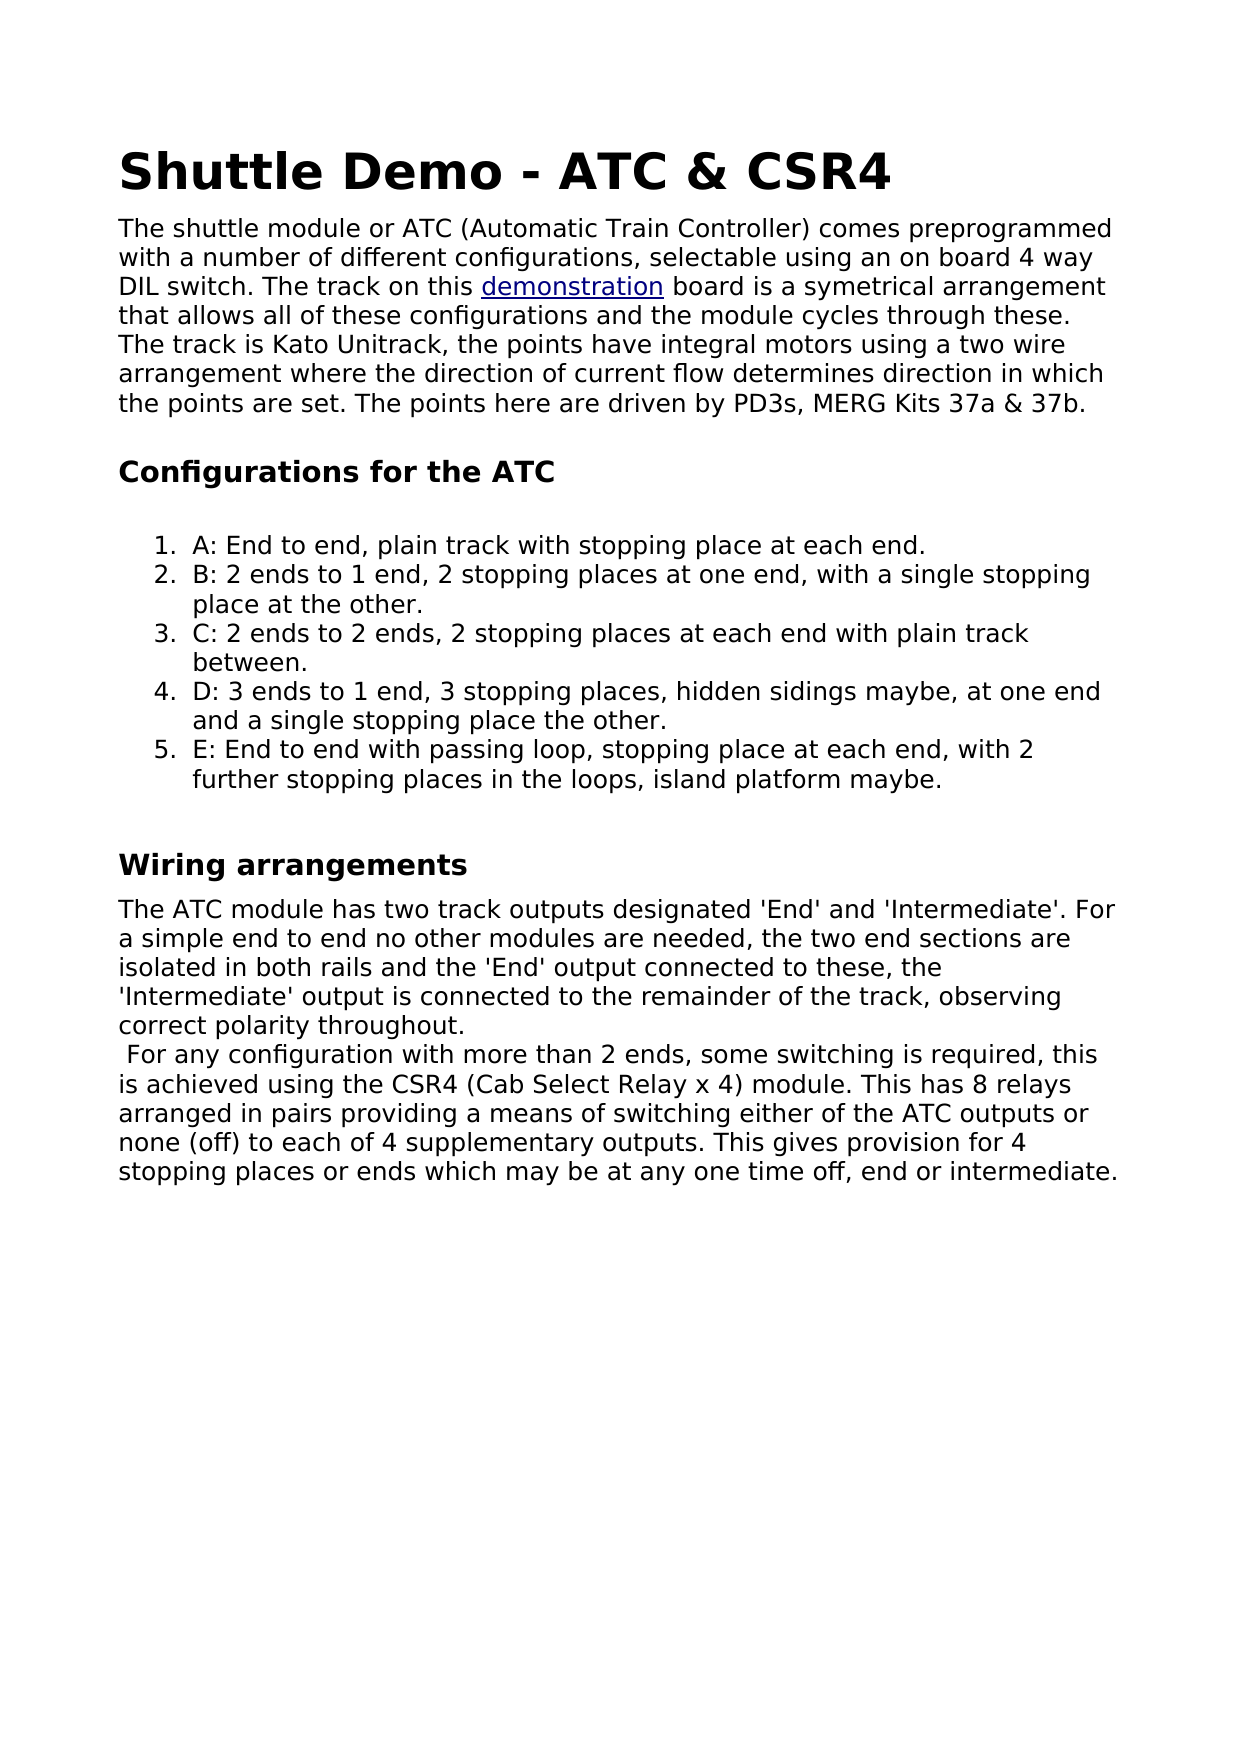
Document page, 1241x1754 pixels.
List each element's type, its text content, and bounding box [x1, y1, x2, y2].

subtitle Configurations for the ATC [118, 456, 1122, 489]
list B: 2 ends to 1 end, 2 stopping places at one end, with a single stopping place at the other. [177, 561, 1122, 619]
text The shuttle module or ATC (Automatic Train Controller) comes preprogrammed with a number of different configurations, selectable using an on board 4 way DIL switch. The track on this demonstration board is a symetrical arrangement that allows all of these configurations and the module cycles through these. The track is Kato Unitrack, the points have integral motors using a two wire arrangement where the direction of current flow determines direction in which the points are set. The points here are driven by PD3s, MERG Kits 37a & 37b. [118, 214, 1122, 418]
text The ATC module has two track outputs designated 'End' and 'Intermediate'. For a simple end to end no other modules are needed, the two end sections are isolated in both rails and the 'End' output connected to these, the 'Intermediate' output is connected to the remainder of the track, observing correct polarity throughout. For any configuration with more than 2 ends, some switching is required, this is achieved using the CSR4 (Cab Select Relay x 4) module. This has 8 relays arranged in pairs providing a means of switching either of the ATC outputs or none (off) to each of 4 supplementary outputs. This gives provision for 4 stopping places or ends which may be at any one time off, end or intermediate. [118, 895, 1122, 1187]
list E: End to end with passing loop, stopping place at each end, with 2 further stopping places in the loops, island platform maybe. [177, 736, 1122, 794]
list C: 2 ends to 2 ends, 2 stopping places at each end with plain track between. [177, 619, 1122, 677]
list A: End to end, plain track with stopping place at each end. [177, 531, 1122, 561]
list D: 3 ends to 1 end, 3 stopping places, hidden sidings maybe, at one end and a single stopping place the other. [177, 677, 1122, 736]
subtitle Shuttle Demo - ATC & CSR4 [118, 143, 1122, 201]
subtitle Wiring arrangements [118, 848, 1122, 882]
